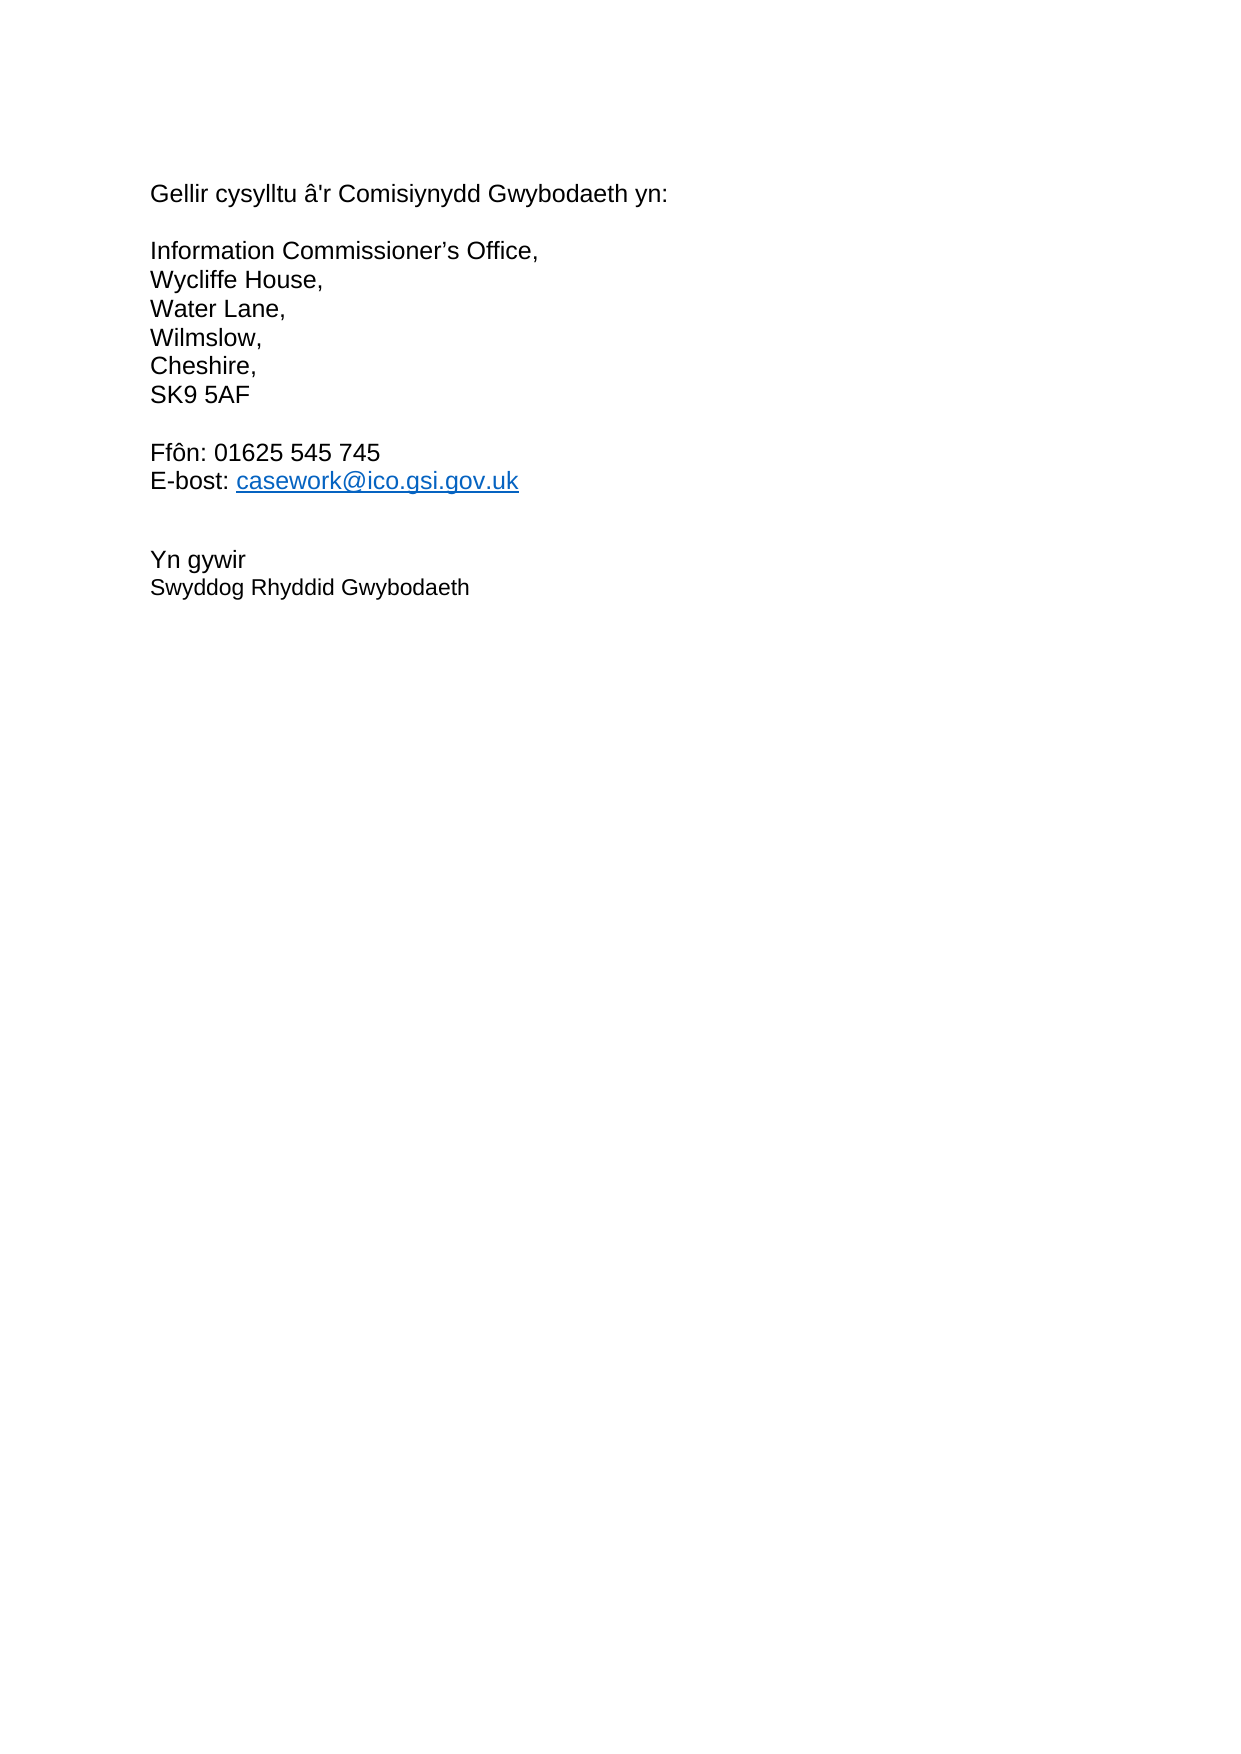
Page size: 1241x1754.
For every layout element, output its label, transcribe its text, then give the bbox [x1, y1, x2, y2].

text SK9 5AF [150, 380, 1090, 409]
text Gellir cysylltu â'r Comisiynydd Gwybodaeth yn: [150, 179, 1090, 207]
text Wycliffe House, [150, 265, 1090, 294]
text Yn gywir [150, 546, 1090, 574]
text Information Commissioner’s Office, [150, 236, 1090, 265]
text Ffôn: 01625 545 745 [150, 437, 1090, 466]
text E-bost: casework@ico.gsi.gov.uk [150, 466, 1090, 495]
text Wilmslow, [150, 322, 1090, 351]
text Water Lane, [150, 294, 1090, 322]
text Swyddog Rhyddid Gwybodaeth [150, 574, 1090, 601]
text Cheshire, [150, 351, 1090, 380]
